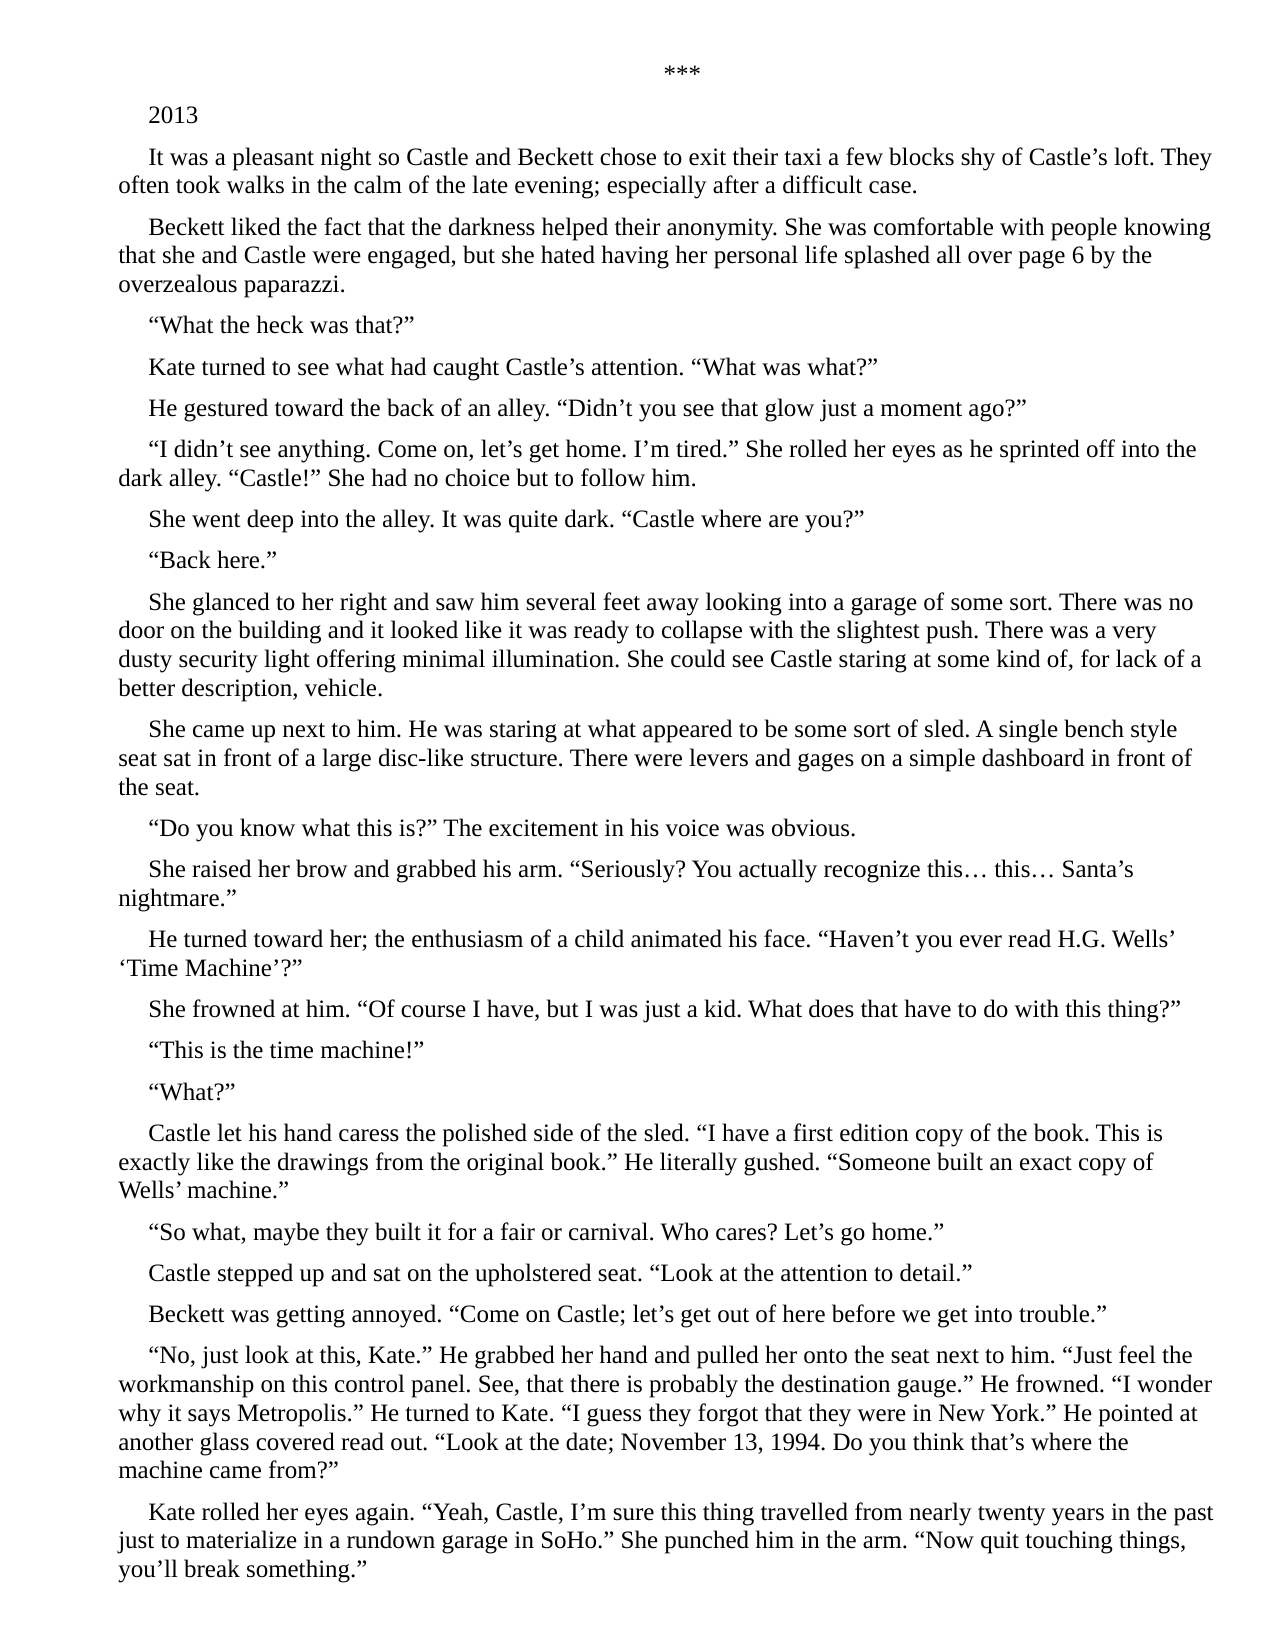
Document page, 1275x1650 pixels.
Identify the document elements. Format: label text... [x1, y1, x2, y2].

text Castle stepped up and sat on the upholstered seat. “Look at the attention to detail.” [118, 1258, 1216, 1287]
text Beckett was getting annoyed. “Come on Castle; let’s get out of here before we get into trouble.” [118, 1299, 1216, 1328]
text “No, just look at this, Kate.” He grabbed her hand and pulled her onto the seat next to him. “Just feel the workmanship on this control panel. See, that there is probably the destination gauge.” He frowned. “I wonder why it says Metropolis.” He turned to Kate. “I guess they forgot that they were in New York.” He pointed at another glass covered read out. “Look at the date; November 13, 1994. Do you think that’s where the machine came from?” [118, 1340, 1216, 1484]
text She frowned at him. “Of course I have, but I was just a kid. What does that have to do with this thing?” [118, 994, 1216, 1023]
text He turned toward her; the enthusiasm of a child animated his face. “Haven’t you ever read H.G. Wells’ ‘Time Machine’?” [118, 924, 1216, 982]
text “This is the time machine!” [118, 1035, 1216, 1064]
text Kate turned to see what had caught Castle’s attention. “What was what?” [118, 352, 1216, 380]
text She raised her brow and grabbed his arm. “Seriously? You actually recognize this… this… Santa’s nightmare.” [118, 854, 1216, 912]
text She glanced to her right and saw him several feet away looking into a garage of some sort. There was no door on the building and it looked like it was ready to collapse with the slightest push. There was a very dusty security light offering minimal illumination. She could see Castle staring at some kind of, for lack of a better description, vehicle. [118, 587, 1216, 702]
text He gestured toward the back of an alley. “Didn’t you see that glow just a moment ago?” [118, 393, 1216, 422]
text She went deep into the alley. It was quite dark. “Castle where are you?” [118, 504, 1216, 533]
text “So what, maybe they built it for a fair or carnival. Who cares? Let’s go home.” [118, 1217, 1216, 1245]
text “I didn’t see anything. Come on, let’s get home. I’m tired.” She rolled her eyes as he sprinted off into the dark alley. “Castle!” She had no choice but to follow him. [118, 434, 1216, 492]
text “Back here.” [118, 545, 1216, 574]
text She came up next to him. He was staring at what appeared to be some sort of sled. A single bench style seat sat in front of a large disc-like structure. There were levers and gages on a simple dashboard in front of the seat. [118, 714, 1216, 800]
text Castle let his hand caress the polished side of the sled. “I have a first edition copy of the book. This is exactly like the drawings from the original book.” He literally gushed. “Someone built an exact copy of Wells’ machine.” [118, 1118, 1216, 1204]
text “Do you know what this is?” The excitement in his voice was obvious. [118, 813, 1216, 842]
text Kate rolled her eyes again. “Yeah, Castle, I’m sure this thing travelled from nearly twenty years in the past just to materialize in a rundown garage in SoHo.” She punched him in the arm. “Now quit touching things, you’ll break something.” [118, 1497, 1216, 1583]
text *** [118, 59, 1216, 88]
text It was a pleasant night so Castle and Beckett chose to exit their taxi a few blocks shy of Castle’s loft. They often took walks in the calm of the late evening; especially after a difficult case. [118, 142, 1216, 199]
text Beckett liked the fact that the darkness helped their anonymity. She was comfortable with people knowing that she and Castle were engaged, but she hated having her personal life splashed all over page 6 by the overzealous paparazzi. [118, 212, 1216, 298]
text “What the heck was that?” [118, 310, 1216, 339]
text “What?” [118, 1077, 1216, 1105]
text 2013 [118, 100, 1216, 129]
